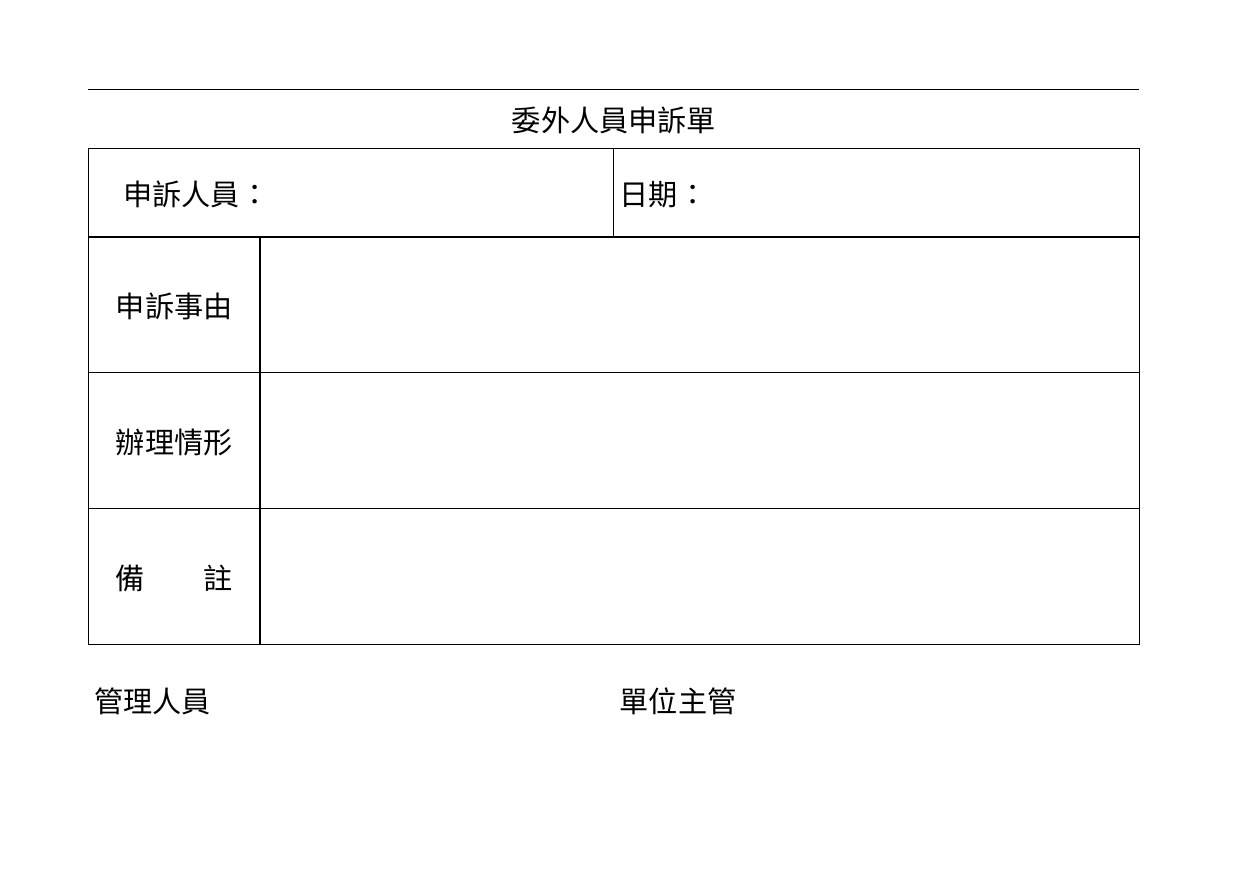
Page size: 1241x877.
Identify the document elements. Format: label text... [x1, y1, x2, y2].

table_cell [261, 238, 1139, 372]
table_cell 辦理情形 [89, 373, 259, 508]
table_cell [261, 373, 1139, 508]
table_cell 單位主管 [614, 645, 876, 746]
table_cell 管理人員 [88, 645, 348, 746]
table_cell 備 註 [89, 509, 259, 644]
table_cell 日期： [614, 149, 1139, 236]
table_cell [261, 509, 1139, 644]
table_cell 申訴事由 [89, 238, 259, 372]
table_cell 委外人員申訴單 [88, 90, 1139, 148]
table_cell [348, 645, 613, 746]
table_cell 申訴人員： [89, 149, 613, 236]
table_cell [876, 645, 1139, 746]
